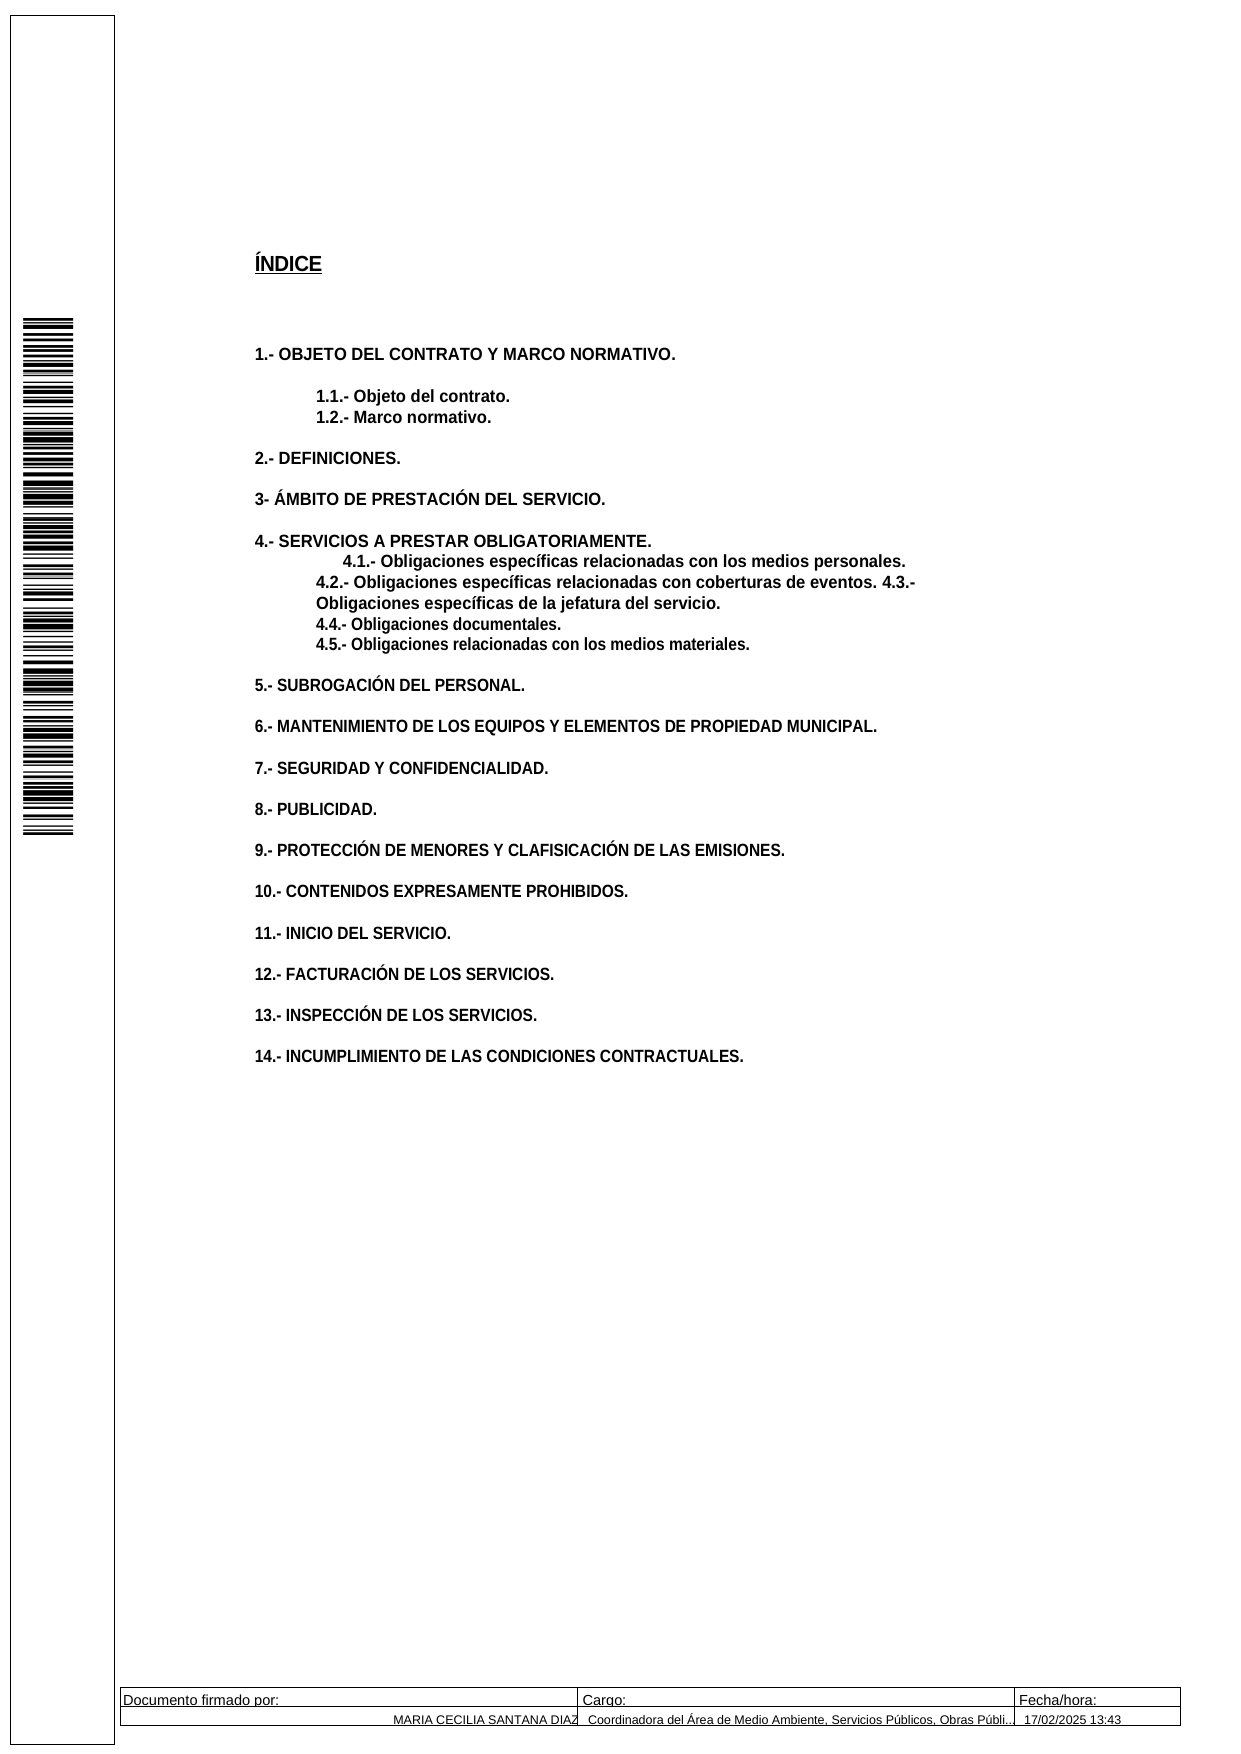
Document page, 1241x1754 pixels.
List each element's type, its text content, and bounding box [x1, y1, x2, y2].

text 2.- DEFINICIONES. [254, 448, 1188, 469]
text 4.2.- Obligaciones específicas relacionadas con coberturas de eventos. 4.3.- Obligaciones específicas de la jefatura del servicio. [316, 572, 918, 614]
table_header Cargo: [578, 1688, 1014, 1706]
table_cell 17/02/2025 13:43 [1015, 1707, 1180, 1725]
text 12.- FACTURACIÓN DE LOS SERVICIOS. [254, 964, 1188, 984]
text 8.- PUBLICIDAD. [254, 799, 1188, 819]
text 1.- OBJETO DEL CONTRATO Y MARCO NORMATIVO. [254, 344, 1188, 365]
text 1.1.- Objeto del contrato. 1.2.- Marco normativo. [316, 385, 918, 427]
text 4.- SERVICIOS A PRESTAR OBLIGATORIAMENTE. [254, 531, 1188, 551]
text 13.- INSPECCIÓN DE LOS SERVICIOS. [254, 1005, 1188, 1026]
text 14.- INCUMPLIMIENTO DE LAS CONDICIONES CONTRACTUALES. [254, 1047, 1188, 1067]
text 11.- INICIO DEL SERVICIO. [254, 923, 1188, 943]
table_header Fecha/hora: [1015, 1688, 1180, 1706]
text 6.- MANTENIMIENTO DE LOS EQUIPOS Y ELEMENTOS DE PROPIEDAD MUNICIPAL. [254, 717, 1188, 737]
text 4.4.- Obligaciones documentales. [316, 614, 1188, 634]
picture [21, 316, 75, 838]
text 7.- SEGURIDAD Y CONFIDENCIALIDAD. [254, 758, 1188, 778]
text 10.- CONTENIDOS EXPRESAMENTE PROHIBIDOS. [254, 882, 1188, 902]
table_header Documento firmado por: [121, 1688, 577, 1706]
table_cell MARIA CECILIA SANTANA DIAZ [121, 1707, 577, 1725]
text 4.5.- Obligaciones relacionadas con los medios materiales. [316, 634, 1188, 654]
text 3- ÁMBITO DE PRESTACIÓN DEL SERVICIO. [254, 489, 1188, 510]
text 5.- SUBROGACIÓN DEL PERSONAL. [254, 675, 1188, 696]
text 4.1.- Obligaciones específicas relacionadas con los medios personales. [307, 551, 906, 572]
text 9.- PROTECCIÓN DE MENORES Y CLAFISICACIÓN DE LAS EMISIONES. [254, 840, 1188, 861]
text ÍNDICE [254, 252, 1188, 276]
table_cell Coordinadora del Área de Medio Ambiente, Servicios Públicos, Obras Públi... [578, 1707, 1014, 1725]
